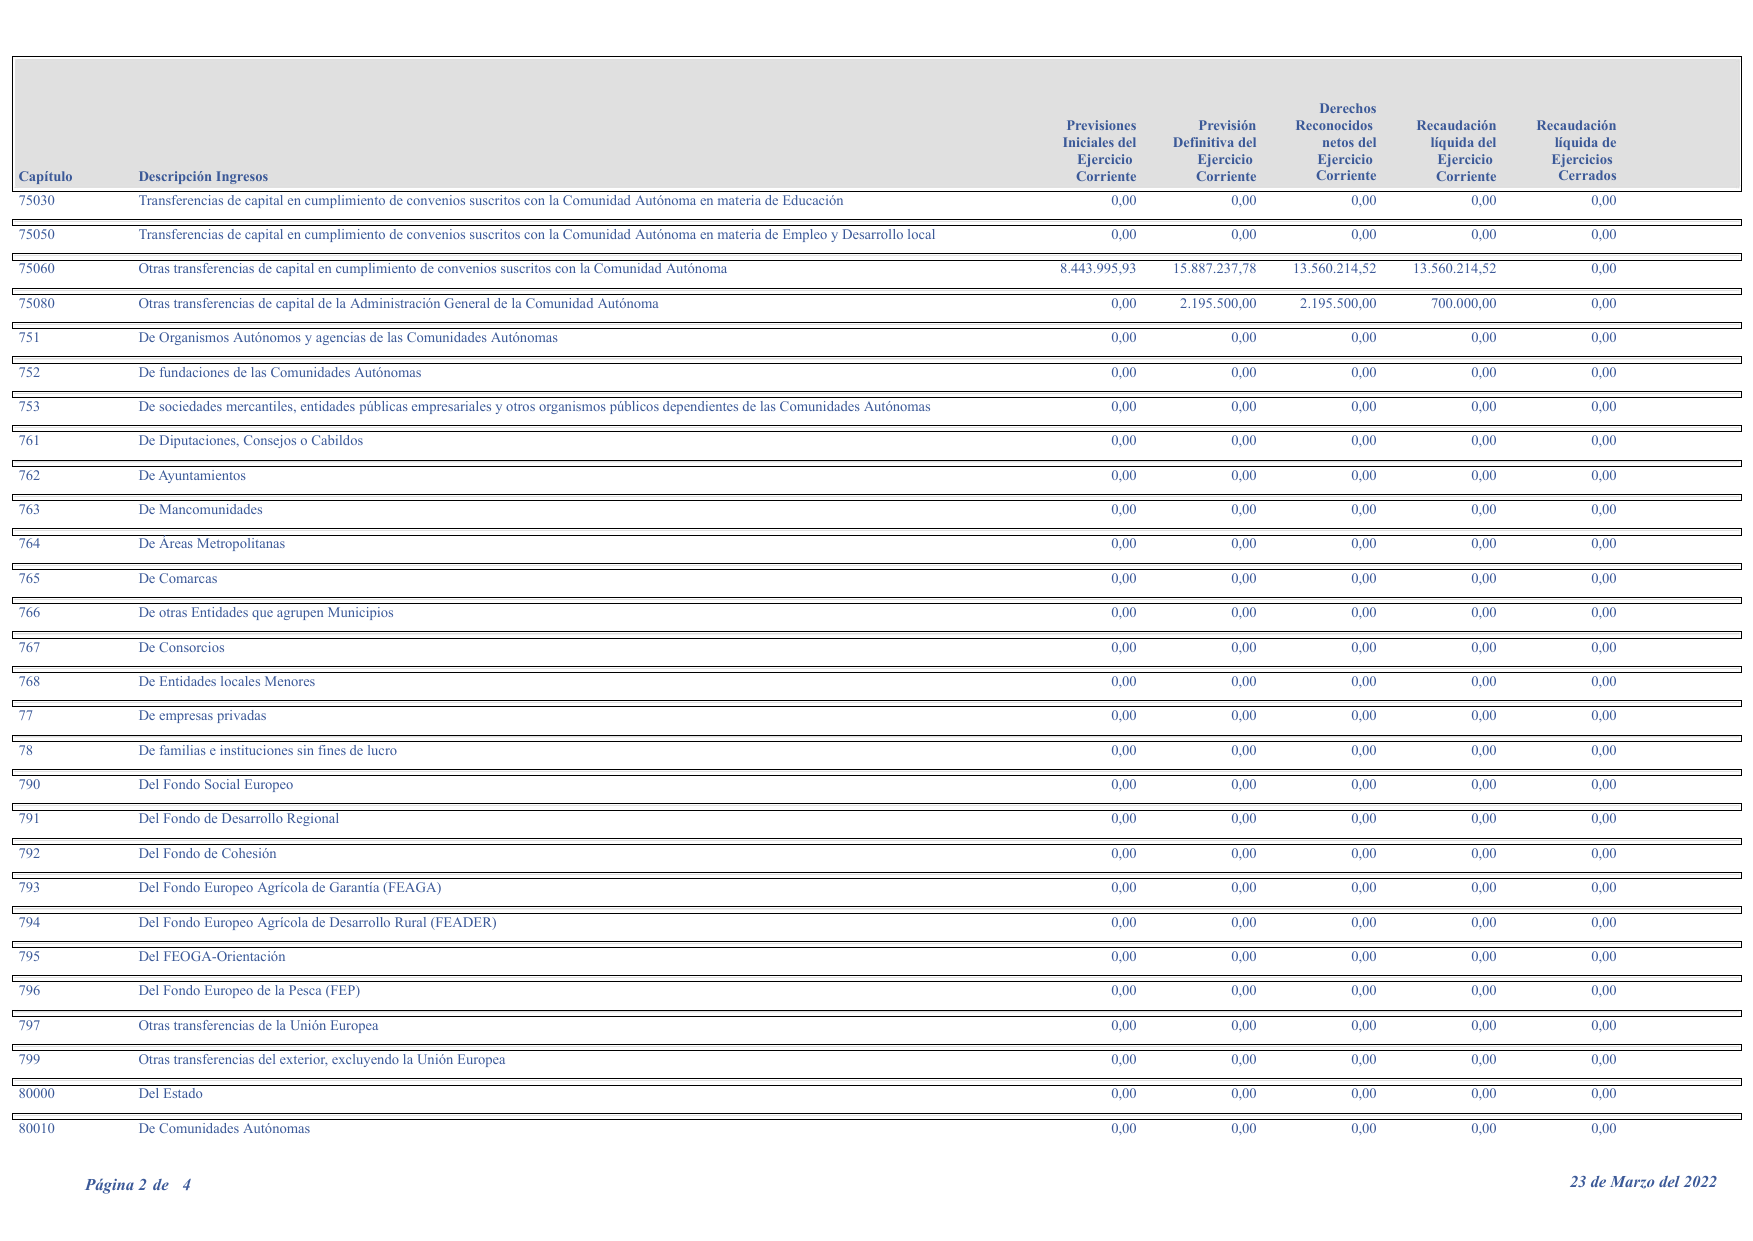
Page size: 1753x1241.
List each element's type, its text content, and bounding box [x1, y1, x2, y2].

text Del Fondo Europeo Agrícola de Desarrollo Rural (FEADER) [138, 914, 522, 930]
text 0,00 [1111, 639, 1158, 655]
text 0,00 [1591, 398, 1638, 414]
text 0,00 [1351, 914, 1398, 930]
text 0,00 [1471, 1017, 1518, 1033]
text 0,00 [1591, 502, 1638, 518]
text 90 [26, 777, 62, 793]
text 0,00 [1111, 467, 1158, 483]
text 0,00 [1591, 1120, 1638, 1136]
text Del Fondo Europeo de la Pesca (FEP) [138, 983, 531, 999]
text 0,00 [1471, 639, 1518, 655]
text Ejercicio [1077, 151, 1158, 167]
text 0,00 [1111, 330, 1158, 346]
text 0,00 [1351, 467, 1398, 483]
text 0,00 [1471, 914, 1518, 930]
picture [13, 289, 1741, 294]
text 0,00 [1351, 192, 1398, 208]
text Ejercicios [1551, 151, 1638, 167]
text 0,00 [1471, 433, 1518, 449]
text 7 [18, 364, 26, 380]
text 0,00 [1111, 708, 1158, 724]
text 0,00 [1111, 502, 1158, 518]
picture [13, 323, 1741, 328]
picture [13, 1079, 1741, 1085]
text 15.887.237,78 [1173, 261, 1278, 277]
text 0,00 [1591, 261, 1638, 277]
text 0,00 [1351, 708, 1398, 724]
text 0,00 [1591, 433, 1638, 449]
text 7 [18, 433, 26, 449]
text 7 [18, 777, 26, 793]
text Previsiones [1066, 118, 1158, 134]
text 0,00 [1231, 708, 1278, 724]
text 0,00 [1231, 502, 1278, 518]
text Del FEOGA-Orientación [138, 948, 522, 964]
text 0,00 [1351, 1052, 1398, 1068]
text Cerrados [1558, 168, 1638, 184]
text Recaudación [1416, 118, 1518, 134]
text 0,00 [1471, 330, 1518, 346]
text Corriente [1316, 168, 1398, 184]
text 7 [18, 880, 26, 896]
text Otras transferencias de la Unión Europea [138, 1017, 531, 1033]
text 0,00 [1231, 364, 1278, 380]
text 0,00 [1231, 1017, 1278, 1033]
text 0,00 [1471, 536, 1518, 552]
text líquida de [1554, 134, 1638, 151]
text 0000 [26, 1086, 77, 1102]
text 0,00 [1111, 1120, 1158, 1136]
text 0,00 [1591, 914, 1638, 930]
text 8.443.995,93 [1060, 261, 1158, 277]
text Definitiva del [1173, 134, 1278, 151]
picture [13, 564, 1741, 569]
text 7 [18, 845, 26, 861]
text 0,00 [1351, 1086, 1398, 1102]
picture [13, 461, 1741, 466]
text 0,00 [1591, 708, 1638, 724]
text Descripción Ingresos [138, 168, 290, 184]
text 0,00 [1111, 192, 1158, 208]
text 0,00 [1471, 605, 1518, 621]
text 5050 [26, 227, 77, 243]
text 0,00 [1471, 880, 1518, 896]
text 95 [26, 948, 62, 964]
text 13.560.214,52 [1293, 261, 1398, 277]
text Otras transferencias de capital de la Administración General de la Comunidad Autónoma [138, 295, 684, 311]
text 0,00 [1111, 880, 1158, 896]
text 0,00 [1591, 605, 1638, 621]
picture [13, 57, 1741, 191]
text líquida del [1430, 134, 1518, 151]
text Reconocidos [1295, 118, 1398, 134]
text De Diputaciones, Consejos o Cabildos [138, 433, 388, 449]
text 0,00 [1591, 192, 1638, 208]
text 7 [18, 398, 26, 414]
text 0,00 [1231, 467, 1278, 483]
text 0,00 [1471, 227, 1518, 243]
text 0,00 [1111, 948, 1158, 964]
text De Consorcios [138, 639, 419, 655]
text 0,00 [1471, 845, 1518, 861]
text 0,00 [1111, 811, 1158, 827]
text 7 [18, 536, 26, 552]
text 97 [26, 1017, 62, 1033]
text 0,00 [1231, 536, 1278, 552]
picture [13, 529, 1741, 535]
text 0,00 [1231, 880, 1278, 896]
text 8 [18, 1086, 26, 1102]
text 0,00 [1471, 811, 1518, 827]
text 68 [26, 673, 62, 689]
text 0,00 [1471, 364, 1518, 380]
text 0,00 [1351, 227, 1398, 243]
text 0,00 [1471, 1120, 1518, 1136]
text 0,00 [1231, 1086, 1278, 1102]
text 67 [26, 639, 62, 655]
text 0,00 [1591, 536, 1638, 552]
picture [13, 220, 1741, 225]
text 0,00 [1231, 1052, 1278, 1068]
text 7 [18, 983, 26, 999]
text 7 [18, 914, 26, 930]
picture [13, 357, 1741, 363]
text netos del [1322, 134, 1398, 151]
text 93 [26, 880, 62, 896]
text 0,00 [1111, 1086, 1158, 1102]
text De Comarcas [138, 570, 239, 586]
text 0,00 [1231, 742, 1278, 758]
text De familias e instituciones sin fines de lucro [138, 742, 422, 758]
text 0,00 [1111, 742, 1158, 758]
text 7 [18, 673, 26, 689]
text De fundaciones de las Comunidades Autónomas [138, 364, 446, 380]
text De Ayuntamientos [138, 467, 388, 483]
text 7 [18, 1052, 26, 1068]
text 7 [18, 605, 26, 621]
text De sociedades mercantiles, entidades públicas empresariales y otros organismos públicos dependientes de las Comunidades Autónomas [138, 398, 956, 414]
text 96 [26, 983, 62, 999]
text 0,00 [1351, 880, 1398, 896]
text 0,00 [1111, 536, 1158, 552]
text 0,00 [1351, 1017, 1398, 1033]
text 0,00 [1591, 742, 1638, 758]
text 64 [26, 536, 62, 552]
text De Mancomunidades [138, 502, 284, 518]
picture [13, 976, 1741, 981]
text Derechos [1319, 101, 1398, 117]
text 0,00 [1351, 570, 1398, 586]
picture [13, 907, 1741, 913]
text 5080 [26, 295, 77, 311]
picture [13, 598, 1741, 603]
text 0,00 [1111, 605, 1158, 621]
text De Organismos Autónomos y agencias de las Comunidades Autónomas [138, 330, 583, 346]
text 0,00 [1471, 192, 1518, 208]
text 0,00 [1471, 777, 1518, 793]
picture [13, 495, 1741, 500]
text 0,00 [1591, 1052, 1638, 1068]
text 0,00 [1351, 330, 1398, 346]
text 7 [18, 570, 26, 586]
text 0,00 [1591, 330, 1638, 346]
text 0,00 [1351, 673, 1398, 689]
text De otras Entidades que agrupen Municipios [138, 605, 419, 621]
text 5030 [26, 192, 77, 208]
text 0,00 [1591, 1086, 1638, 1102]
text 0,00 [1351, 811, 1398, 827]
picture [13, 1114, 1741, 1119]
picture [13, 770, 1741, 775]
text Del Fondo de Desarrollo Regional [138, 811, 364, 827]
text 52 [26, 364, 62, 380]
text 0,00 [1351, 536, 1398, 552]
text 0,00 [1231, 948, 1278, 964]
text 2.195.500,00 [1180, 295, 1278, 311]
text 7 [18, 227, 26, 243]
text 0,00 [1471, 673, 1518, 689]
text Iniciales del [1062, 134, 1158, 151]
text 7 [18, 467, 26, 483]
text Corriente [1076, 168, 1158, 184]
text 0,00 [1471, 1086, 1518, 1102]
text 0,00 [1591, 467, 1638, 483]
text 0,00 [1231, 227, 1278, 243]
text 0,00 [1471, 398, 1518, 414]
picture [13, 632, 1741, 638]
text 0,00 [1351, 948, 1398, 964]
text 2.195.500,00 [1300, 295, 1398, 311]
text 0,00 [1351, 364, 1398, 380]
text De Comunidades Autónomas [138, 1120, 335, 1136]
picture [13, 942, 1741, 947]
text 7 [18, 295, 26, 311]
text 0,00 [1351, 845, 1398, 861]
text 7 [26, 708, 55, 724]
text 0,00 [1231, 398, 1278, 414]
text 92 [26, 845, 62, 861]
picture [13, 701, 1741, 706]
text Transferencias de capital en cumplimiento de convenios suscritos con la Comunidad Autónoma en materia de Empleo y Desarrollo local [138, 227, 961, 243]
text 4 [182, 1176, 216, 1194]
text 94 [26, 914, 62, 930]
text 0,00 [1351, 777, 1398, 793]
text 0,00 [1591, 1017, 1638, 1033]
text Del Estado [138, 1086, 531, 1102]
text 0,00 [1111, 364, 1158, 380]
text 0,00 [1231, 639, 1278, 655]
text 0,00 [1591, 845, 1638, 861]
picture [13, 667, 1741, 672]
text 0,00 [1231, 673, 1278, 689]
text 0,00 [1111, 983, 1158, 999]
text 0,00 [1231, 570, 1278, 586]
text 0,00 [1351, 433, 1398, 449]
text De empresas privadas [138, 708, 340, 724]
text 7 [18, 948, 26, 964]
text 0,00 [1351, 398, 1398, 414]
text 0,00 [1591, 811, 1638, 827]
picture [13, 736, 1741, 741]
text 0,00 [1591, 295, 1638, 311]
text 8 [26, 742, 55, 758]
text 7 [18, 811, 26, 827]
text 53 [26, 398, 62, 414]
text De Áreas Metropolitanas [138, 536, 307, 552]
text 5060 [26, 261, 77, 277]
picture [13, 1045, 1741, 1050]
text 0,00 [1351, 605, 1398, 621]
text 0,00 [1591, 983, 1638, 999]
text 0,00 [1231, 777, 1278, 793]
text 0010 [26, 1120, 77, 1136]
text 0,00 [1231, 192, 1278, 208]
text 0,00 [1351, 1120, 1398, 1136]
text Corriente [1196, 168, 1278, 184]
text 51 [26, 330, 77, 346]
text 0,00 [1471, 502, 1518, 518]
text 7 [18, 742, 26, 758]
text Ejercicio [1197, 151, 1278, 167]
text 65 [26, 570, 62, 586]
text 0,00 [1111, 914, 1158, 930]
text Ejercicio [1437, 151, 1518, 167]
text Ejercicio [1317, 151, 1398, 167]
text 0,00 [1471, 983, 1518, 999]
text 0,00 [1231, 811, 1278, 827]
text 62 [26, 467, 62, 483]
text 0,00 [1231, 605, 1278, 621]
text Página 2 de [85, 1176, 182, 1194]
picture [13, 392, 1741, 397]
text 99 [26, 1052, 62, 1068]
text 0,00 [1351, 742, 1398, 758]
text 13.560.214,52 [1413, 261, 1518, 277]
text 0,00 [1111, 1052, 1158, 1068]
text 0,00 [1231, 330, 1278, 346]
text Otras transferencias de capital en cumplimiento de convenios suscritos con la Comunidad Autónoma [138, 261, 752, 277]
text 7 [18, 330, 26, 346]
picture [13, 839, 1741, 844]
text Transferencias de capital en cumplimiento de convenios suscritos con la Comunidad Autónoma en materia de Educación [138, 192, 869, 208]
text 0,00 [1111, 845, 1158, 861]
text 0,00 [1231, 983, 1278, 999]
text 0,00 [1231, 845, 1278, 861]
text 7 [18, 261, 26, 277]
text 0,00 [1111, 227, 1158, 243]
text 700.000,00 [1431, 295, 1518, 311]
text 0,00 [1231, 433, 1278, 449]
text Previsión [1198, 118, 1278, 134]
text 0,00 [1351, 983, 1398, 999]
text 0,00 [1351, 639, 1398, 655]
text Del Fondo Social Europeo [138, 777, 422, 793]
text Del Fondo de Cohesión [138, 845, 364, 861]
picture [13, 873, 1741, 878]
picture [13, 426, 1741, 431]
text 0,00 [1591, 673, 1638, 689]
text 0,00 [1591, 570, 1638, 586]
text Otras transferencias del exterior, excluyendo la Unión Europea [138, 1052, 531, 1068]
text 0,00 [1591, 948, 1638, 964]
text 0,00 [1231, 914, 1278, 930]
text 0,00 [1111, 1017, 1158, 1033]
text 0,00 [1591, 880, 1638, 896]
text 7 [18, 1017, 26, 1033]
text 0,00 [1471, 742, 1518, 758]
text 0,00 [1111, 433, 1158, 449]
text Del Fondo Europeo Agrícola de Garantía (FEAGA) [138, 880, 522, 896]
text 7 [18, 639, 26, 655]
text Recaudación [1536, 118, 1638, 134]
picture [13, 254, 1741, 260]
text 66 [26, 605, 62, 621]
text 7 [18, 502, 26, 518]
picture [13, 804, 1741, 810]
text 0,00 [1591, 777, 1638, 793]
picture [13, 1011, 1741, 1016]
text 0,00 [1111, 398, 1158, 414]
text 0,00 [1111, 295, 1158, 311]
text 0,00 [1471, 1052, 1518, 1068]
text 63 [26, 502, 62, 518]
text 0,00 [1111, 673, 1158, 689]
text 0,00 [1591, 639, 1638, 655]
text 0,00 [1111, 777, 1158, 793]
text 0,00 [1231, 1120, 1278, 1136]
text Capítulo [18, 168, 94, 184]
text 0,00 [1111, 570, 1158, 586]
text 0,00 [1591, 364, 1638, 380]
text 7 [18, 192, 26, 208]
text 23 de Marzo del 2022 [1569, 1173, 1742, 1191]
text 0,00 [1471, 570, 1518, 586]
text 0,00 [1471, 948, 1518, 964]
text 0,00 [1471, 467, 1518, 483]
text 0,00 [1591, 227, 1638, 243]
text 0,00 [1351, 502, 1398, 518]
text 91 [26, 811, 62, 827]
text 61 [26, 433, 62, 449]
text 7 [18, 708, 26, 724]
text 0,00 [1471, 708, 1518, 724]
text 8 [18, 1120, 26, 1136]
text De Entidades locales Menores [138, 673, 340, 689]
text Corriente [1436, 168, 1518, 184]
